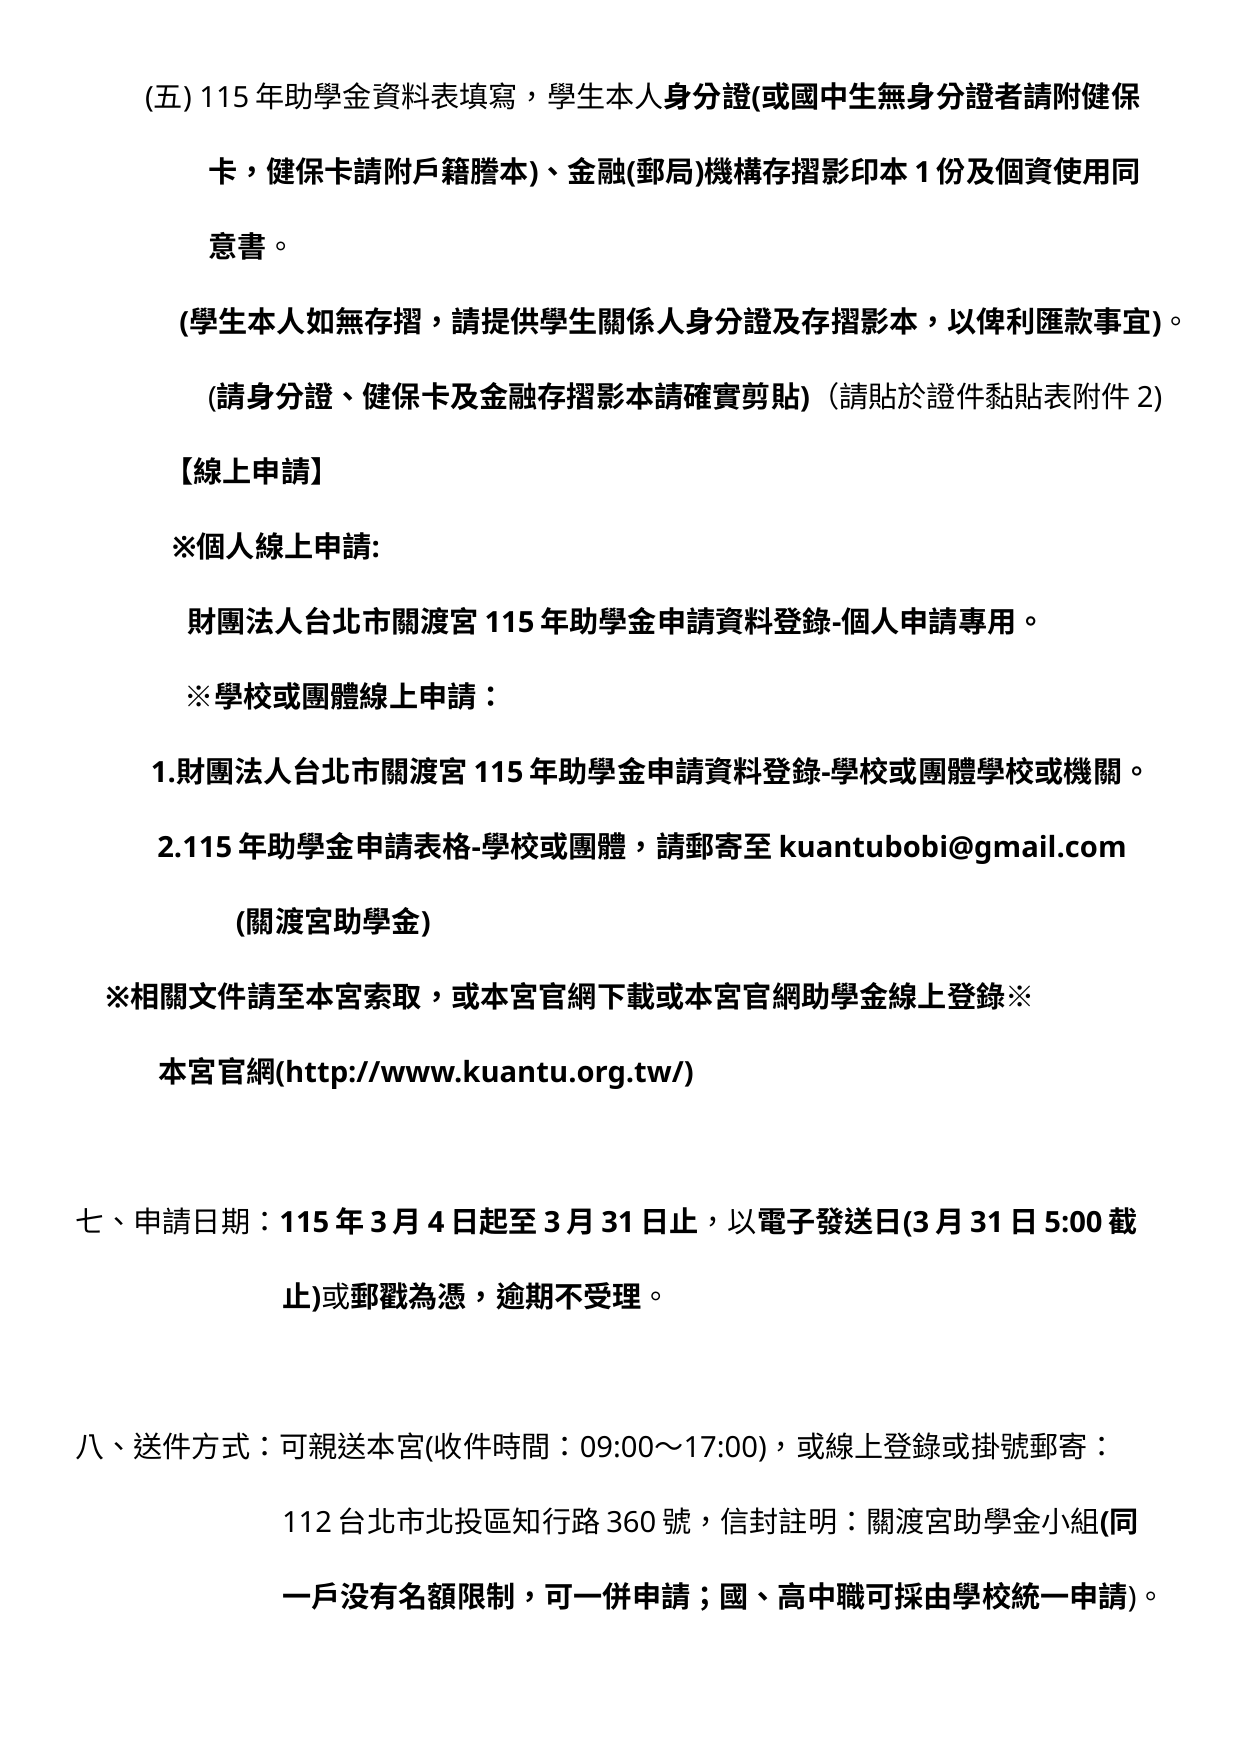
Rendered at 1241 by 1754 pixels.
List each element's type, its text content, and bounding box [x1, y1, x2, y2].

text 八、送件方式：可親送本宮(收件時間：09:00～17:00)，或線上登錄或掛號郵寄：112台北市北投區知行路360號，信封註明：關渡宮助學金小組(同一戶没有名額限制，可一併申請；國、高中職可採由學校統一申請)。 [75, 1407, 1165, 1632]
text 【線上申請】 [149, 432, 1165, 507]
text 本宮官網(http://www.kuantu.org.tw/) [75, 1032, 1165, 1107]
text (學生本人如無存摺，請提供學生關係人身分證及存摺影本，以俾利匯款事宜)。(請身分證、健保卡及金融存摺影本請確實剪貼)（請貼於證件黏貼表附件2) [149, 282, 1165, 432]
text 2.115年助學金申請表格-學校或團體，請郵寄至kuantubobi@gmail.com (關渡宮助學金) [75, 807, 1165, 957]
text ※相關文件請至本宮索取，或本宮官網下載或本宮官網助學金線上登錄※ [75, 957, 1165, 1032]
text 1.財團法人台北市關渡宮115年助學金申請資料登錄-學校或團體學校或機關。 [75, 732, 1165, 807]
text ※個人線上申請: [149, 507, 1165, 582]
text (五) 115年助學金資料表填寫，學生本人身分證(或國中生無身分證者請附健保 [75, 57, 1165, 132]
text ※學校或團體線上申請： [149, 657, 1165, 732]
text 七、申請日期：115年3月4日起至3月31日止，以電子發送日(3月31日5:00截止)或郵戳為憑，逾期不受理。 [75, 1182, 1165, 1332]
text 財團法人台北市關渡宮115年助學金申請資料登錄-個人申請專用。 [149, 582, 1165, 657]
text 卡，健保卡請附戶籍謄本)、金融(郵局)機構存摺影印本1份及個資使用同 [75, 132, 1165, 207]
text 意書。 [75, 207, 1165, 282]
